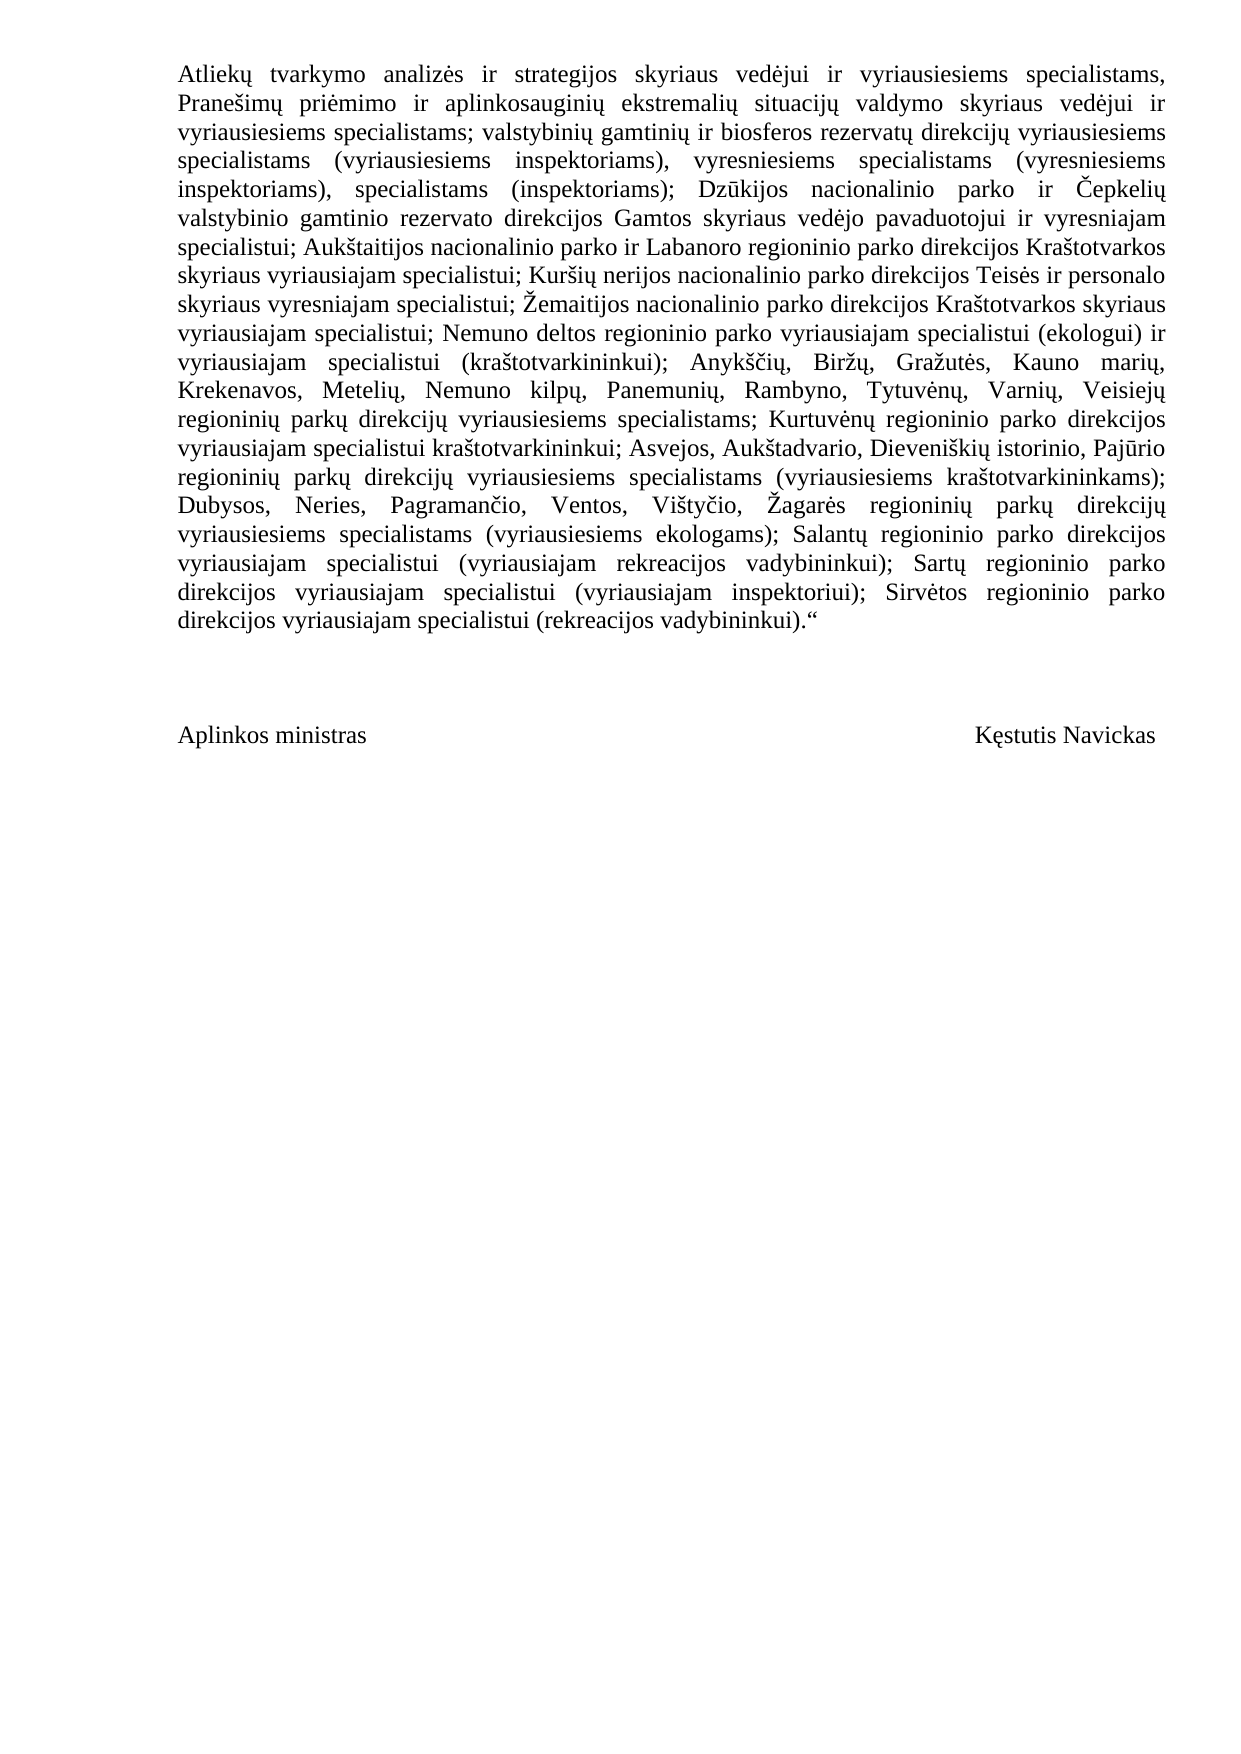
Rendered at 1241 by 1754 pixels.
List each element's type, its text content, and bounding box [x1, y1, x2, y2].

text Atliekų tvarkymo analizės ir strategijos skyriaus vedėjui ir vyriausiesiems specialistams, Pranešimų priėmimo ir aplinkosauginių ekstremalių situacijų valdymo skyriaus vedėjui ir vyriausiesiems specialistams; valstybinių gamtinių ir biosferos rezervatų direkcijų vyriausiesiems specialistams (vyriausiesiems inspektoriams), vyresniesiems specialistams (vyresniesiems inspektoriams), specialistams (inspektoriams); Dzūkijos nacionalinio parko ir Čepkelių valstybinio gamtinio rezervato direkcijos Gamtos skyriaus vedėjo pavaduotojui ir vyresniajam specialistui; Aukštaitijos nacionalinio parko ir Labanoro regioninio parko direkcijos Kraštotvarkos skyriaus vyriausiajam specialistui; Kuršių nerijos nacionalinio parko direkcijos Teisės ir personalo skyriaus vyresniajam specialistui; Žemaitijos nacionalinio parko direkcijos Kraštotvarkos skyriaus vyriausiajam specialistui; Nemuno deltos regioninio parko vyriausiajam specialistui (ekologui) ir vyriausiajam specialistui (kraštotvarkininkui); Anykščių, Biržų, Gražutės, Kauno marių, Krekenavos, Metelių, Nemuno kilpų, Panemunių, Rambyno, Tytuvėnų, Varnių, Veisiejų regioninių parkų direkcijų vyriausiesiems specialistams; Kurtuvėnų regioninio parko direkcijos vyriausiajam specialistui kraštotvarkininkui; Asvejos, Aukštadvario, Dieveniškių istorinio, Pajūrio regioninių parkų direkcijų vyriausiesiems specialistams (vyriausiesiems kraštotvarkininkams); Dubysos, Neries, Pagramančio, Ventos, Vištyčio, Žagarės regioninių parkų direkcijų vyriausiesiems specialistams (vyriausiesiems ekologams); Salantų regioninio parko direkcijos vyriausiajam specialistui (vyriausiajam rekreacijos vadybininkui); Sartų regioninio parko direkcijos vyriausiajam specialistui (vyriausiajam inspektoriui); Sirvėtos regioninio parko direkcijos vyriausiajam specialistui (rekreacijos vadybininkui).“ [177, 59, 1166, 634]
text Aplinkos ministras Kęstutis Navickas [177, 720, 1166, 749]
